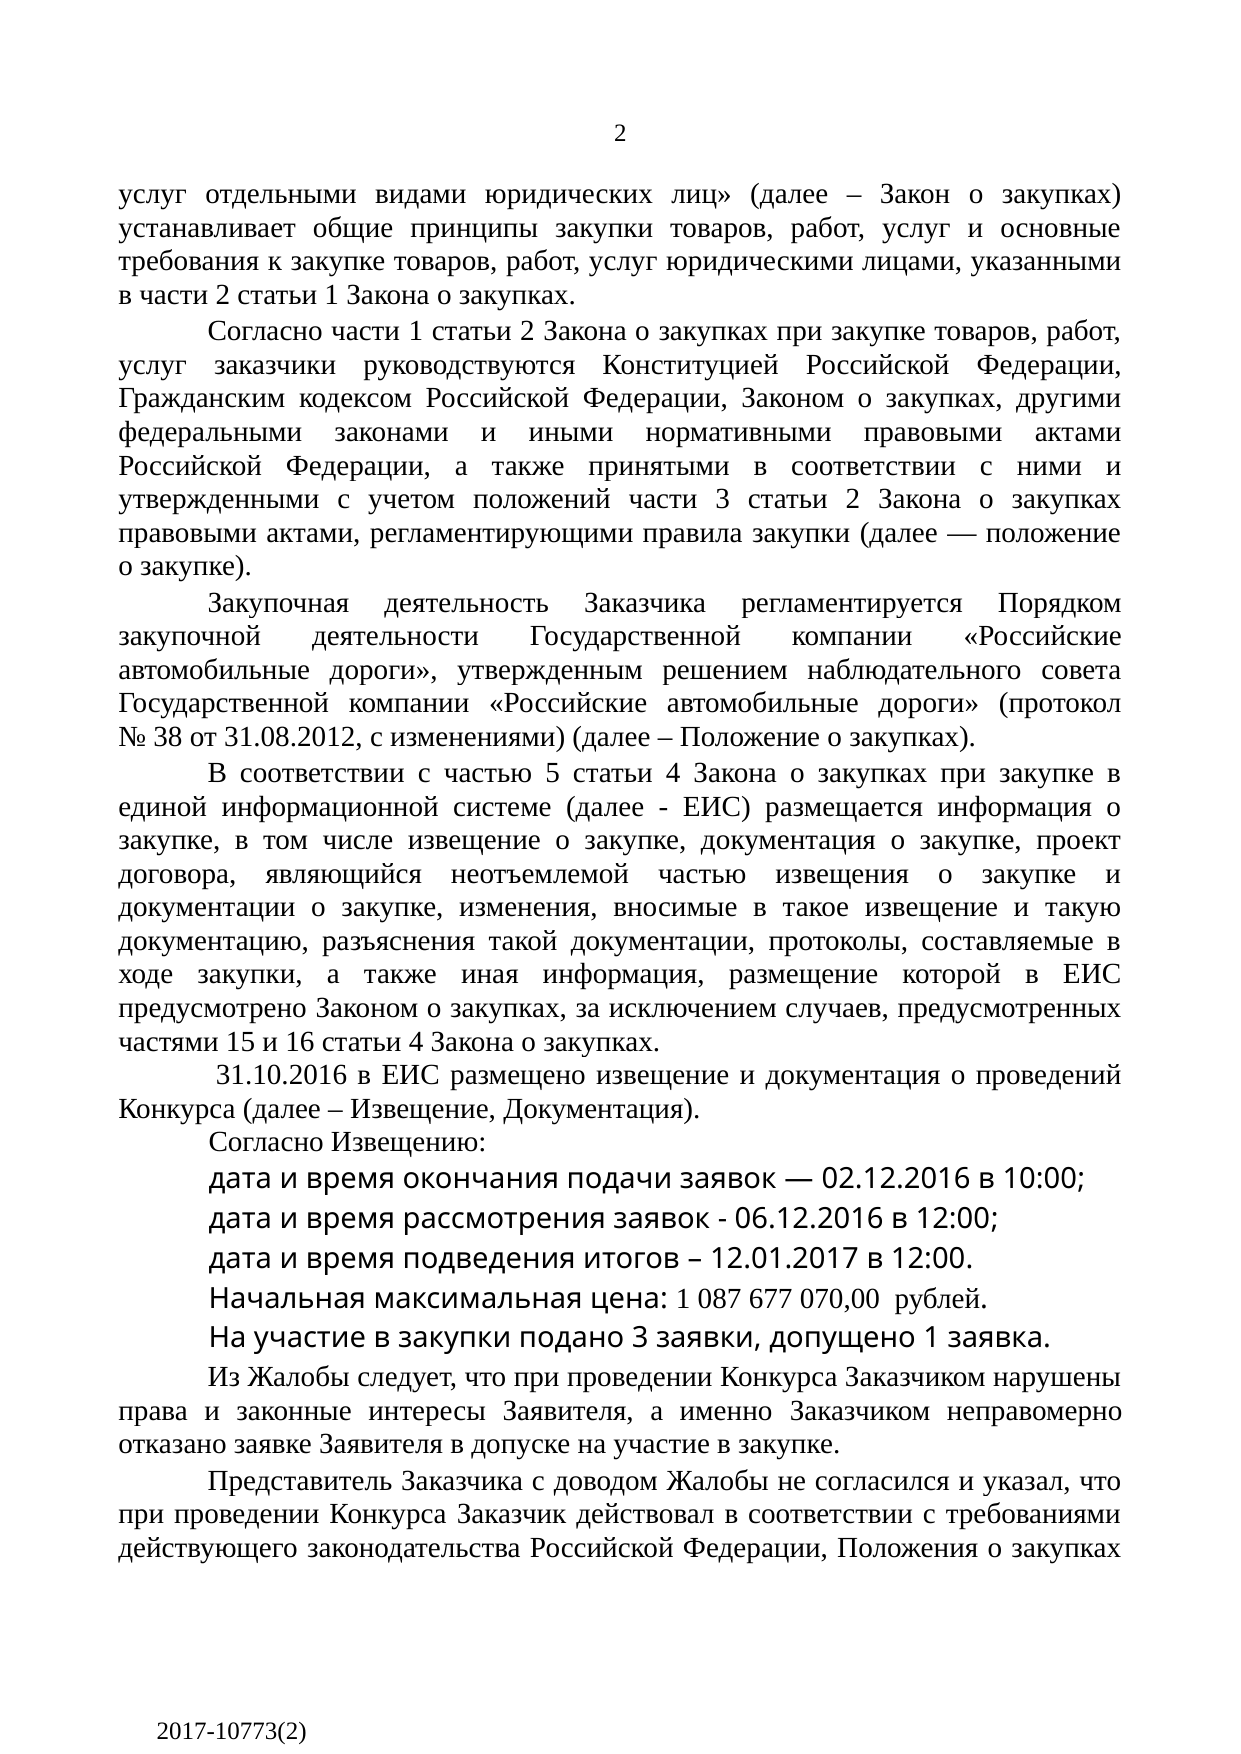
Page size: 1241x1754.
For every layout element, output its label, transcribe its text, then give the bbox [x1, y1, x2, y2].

text Согласно части 1 статьи 2 Закона о закупках при закупке товаров, работ, услуг заказчики руководствуются Конституцией Российской Федерации, Гражданским кодексом Российской Федерации, Законом о закупках, другими федеральными законами и иными нормативными правовыми актами Российской Федерации, а также принятыми в соответствии с ними и утвержденными с учетом положений части 3 статьи 2 Закона о закупках правовыми актами, регламентирующими правила закупки (далее — положение о закупке). [118, 313, 1122, 582]
text дата и время подведения итогов – 12.01.2017 в 12:00. [118, 1237, 1122, 1277]
text услуг отдельными видами юридических лиц» (далее – Закон о закупках) устанавливает общие принципы закупки товаров, работ, услуг и основные требования к закупке товаров, работ, услуг юридическими лицами, указанными в части 2 статьи 1 Закона о закупках. [118, 176, 1122, 311]
text дата и время рассмотрения заявок - 06.12.2016 в 12:00; [118, 1197, 1122, 1237]
text Начальная максимальная цена: 1 087 677 070,00 рублей. [118, 1277, 1122, 1317]
text Представитель Заказчика с доводом Жалобы не согласился и указал, что при проведении Конкурса Заказчик действовал в соответствии с требованиями действующего законодательства Российской Федерации, Положения о закупках [118, 1463, 1122, 1563]
text Из Жалобы следует, что при проведении Конкурса Заказчиком нарушены права и законные интересы Заявителя, а именно Заказчиком неправомерно отказано заявке Заявителя в допуске на участие в закупке. [118, 1359, 1122, 1460]
text дата и время окончания подачи заявок — 02.12.2016 в 10:00; [118, 1158, 1122, 1197]
text Закупочная деятельность Заказчика регламентируется Порядком закупочной деятельности Государственной компании «Российские автомобильные дороги», утвержденным решением наблюдательного совета Государственной компании «Российские автомобильные дороги» (протокол № 38 от 31.08.2012, с изменениями) (далее – Положение о закупках). [118, 585, 1122, 752]
text Согласно Извещению: [118, 1124, 1122, 1158]
text На участие в закупки подано 3 заявки, допущено 1 заявка. [118, 1317, 1122, 1356]
text 31.10.2016 в ЕИС размещено извещение и документация о проведений Конкурса (далее – Извещение, Документация). [118, 1057, 1122, 1124]
text В соответствии с частью 5 статьи 4 Закона о закупках при закупке в единой информационной системе (далее - ЕИС) размещается информация о закупке, в том числе извещение о закупке, документация о закупке, проект договора, являющийся неотъемлемой частью извещения о закупке и документации о закупке, изменения, вносимые в такое извещение и такую документацию, разъяснения такой документации, протоколы, составляемые в ходе закупки, а также иная информация, размещение которой в ЕИС предусмотрено Законом о закупках, за исключением случаев, предусмотренных частями 15 и 16 статьи 4 Закона о закупках. [118, 755, 1122, 1057]
